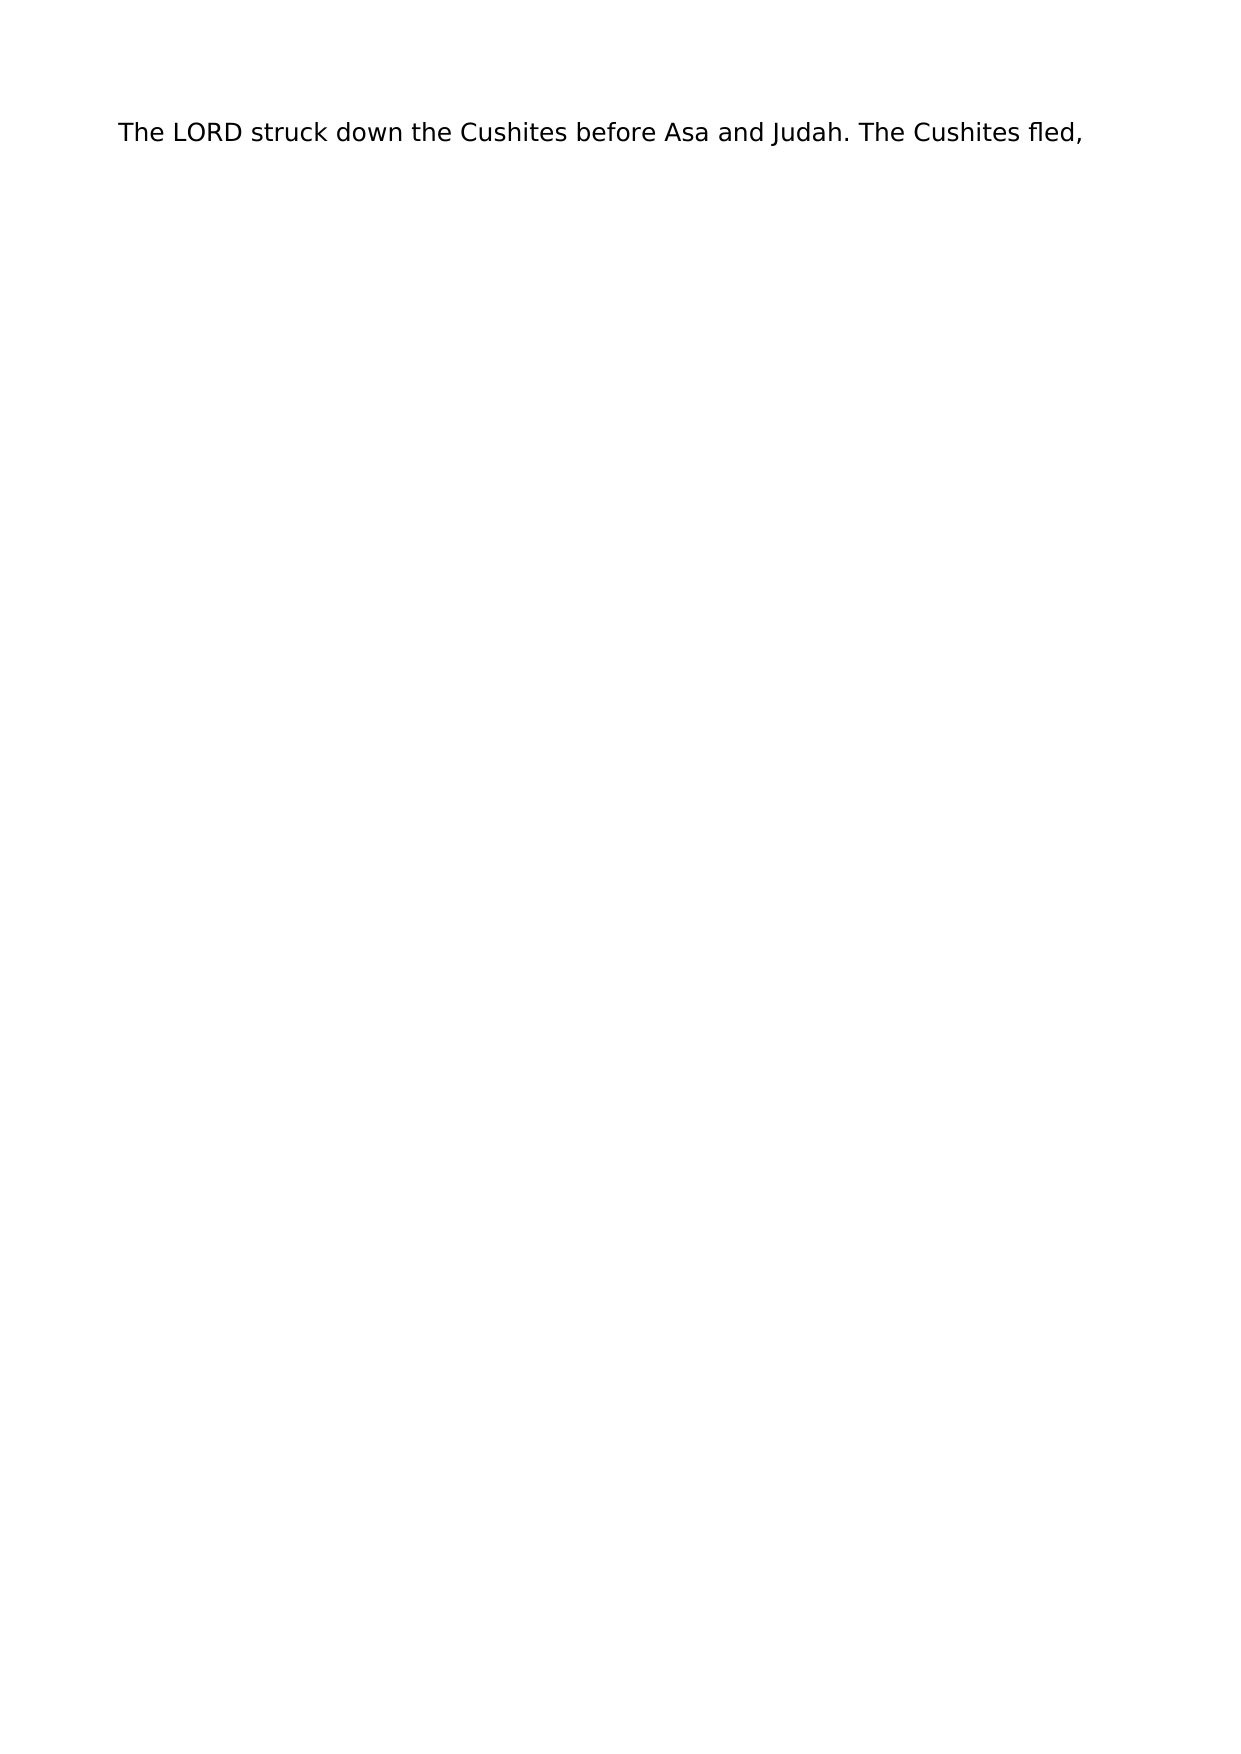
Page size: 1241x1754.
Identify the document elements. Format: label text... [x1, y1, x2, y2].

text The LORD struck down the Cushites before Asa and Judah. The Cushites fled, [118, 118, 1122, 147]
